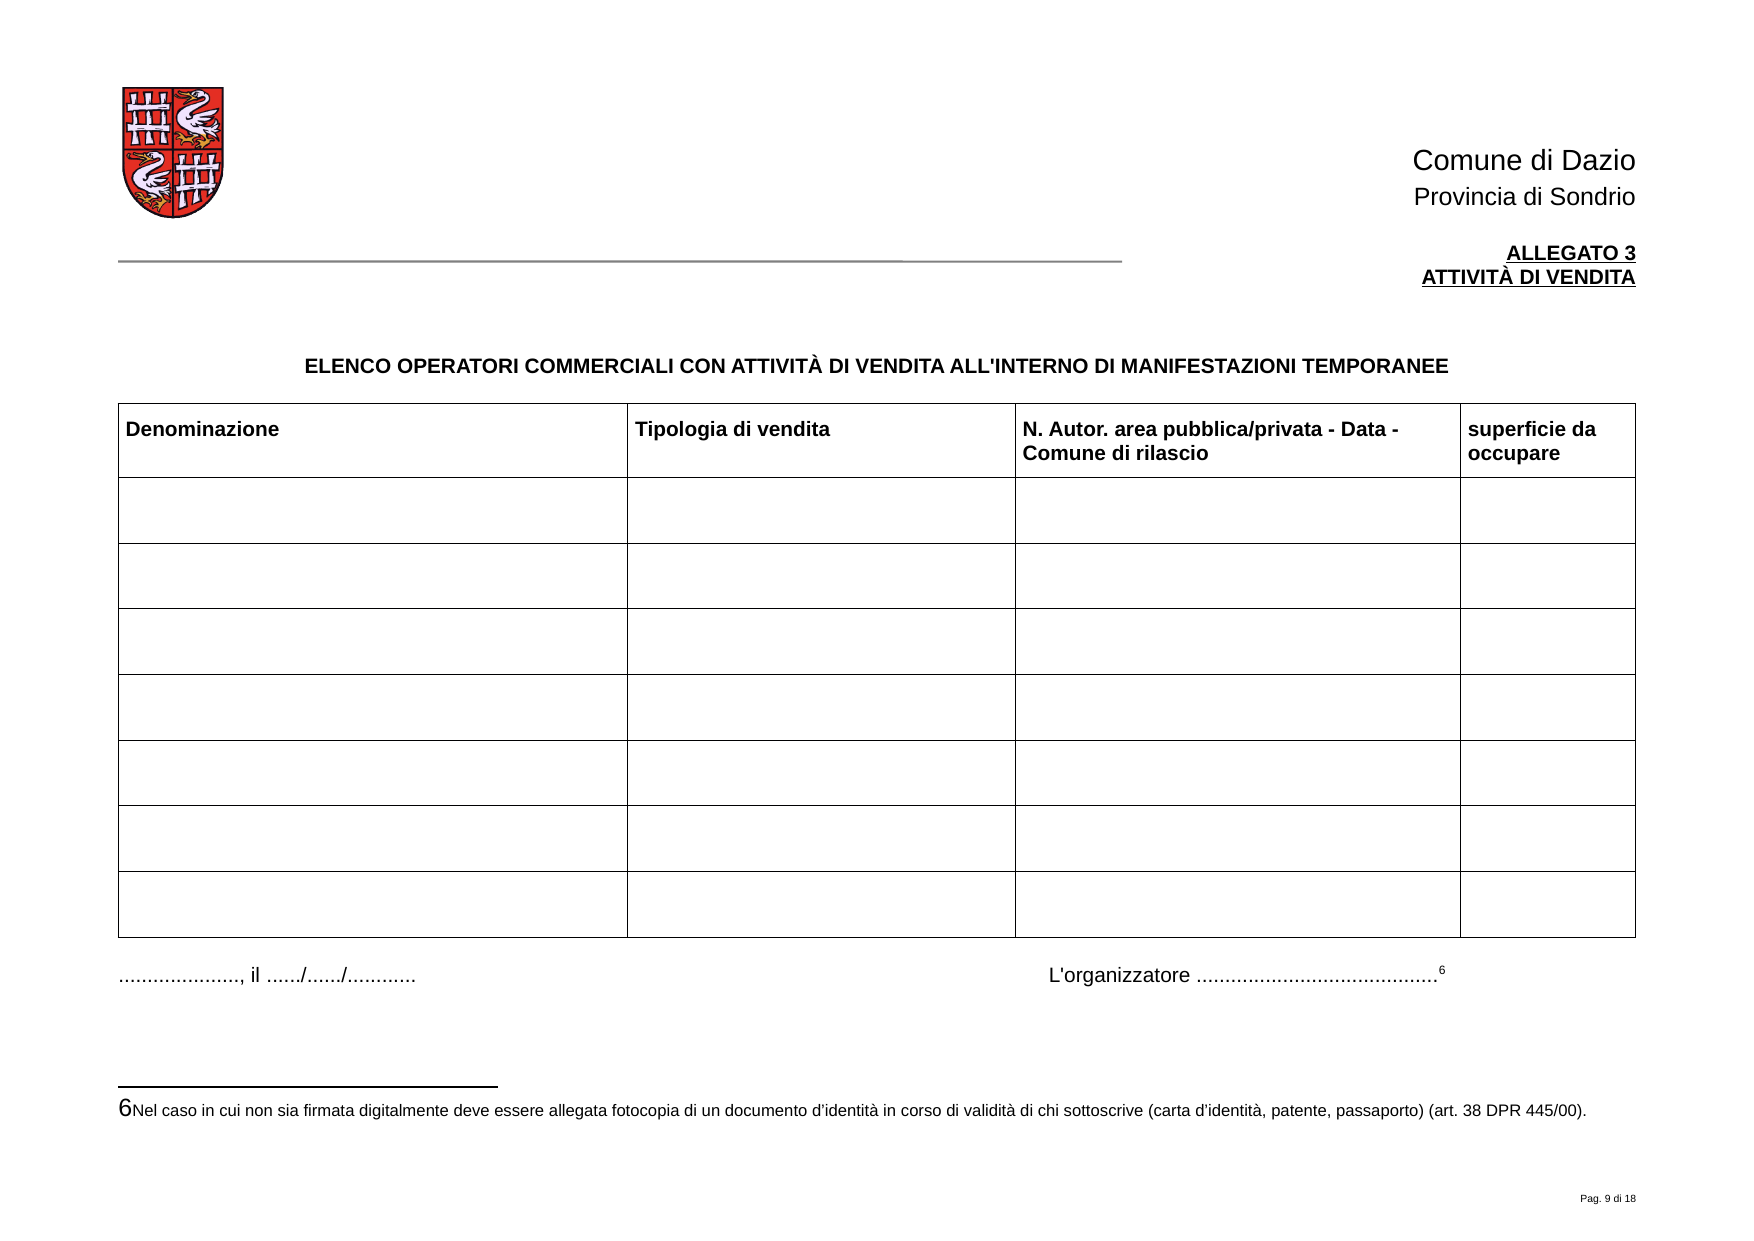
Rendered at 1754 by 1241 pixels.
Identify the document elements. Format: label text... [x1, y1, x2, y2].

table_cell [628, 478, 1015, 542]
picture [122, 87, 224, 219]
table_cell [628, 609, 1015, 674]
table_cell [1461, 478, 1635, 542]
table_cell [1461, 609, 1635, 674]
table_cell [628, 675, 1015, 740]
table_cell [119, 609, 627, 674]
table_cell [1016, 741, 1460, 805]
table_header N. Autor. area pubblica/privata - Data - Comune di rilascio [1016, 404, 1460, 477]
table_cell [628, 806, 1015, 871]
table_cell [628, 741, 1015, 805]
table_cell [119, 806, 627, 871]
table_cell [119, 741, 627, 805]
table_cell [1461, 806, 1635, 871]
table_cell [1016, 609, 1460, 674]
text Provincia di Sondrio [224, 182, 1636, 210]
text ATTIVITÀ DI VENDITA [118, 265, 1636, 289]
table_cell [119, 544, 627, 608]
table_cell [1461, 741, 1635, 805]
table_cell [1016, 544, 1460, 608]
text ELENCO OPERATORI COMMERCIALI CON ATTIVITÀ DI VENDITA ALL'INTERNO DI MANIFESTAZIONI TEMPORANEE [118, 354, 1636, 378]
table_header Tipologia di vendita [628, 404, 1015, 477]
table_cell [1461, 872, 1635, 937]
table_cell [1016, 675, 1460, 740]
text Comune di Dazio [224, 143, 1636, 177]
table_cell [119, 872, 627, 937]
table_cell [628, 544, 1015, 608]
table_cell [1016, 806, 1460, 871]
table_cell [1461, 544, 1635, 608]
table_cell [119, 478, 627, 542]
table_header Denominazione [119, 404, 627, 477]
table_cell [1016, 872, 1460, 937]
text ....................., il ....../....../............ L'organizzatore .......................................... [118, 963, 1636, 987]
table_cell [119, 675, 627, 740]
table_cell [1461, 675, 1635, 740]
table_cell [1016, 478, 1460, 542]
text ALLEGATO 3 [118, 241, 1636, 265]
text Nel caso in cui non sia firmata digitalmente deve essere allegata fotocopia di un documento d’identità in corso di validità di chi sottoscrive (carta d’identità, patente, passaporto) (art. 38 DPR 445/00). [118, 1093, 1636, 1122]
table_cell [628, 872, 1015, 937]
table_header superficie da occupare [1461, 404, 1635, 477]
